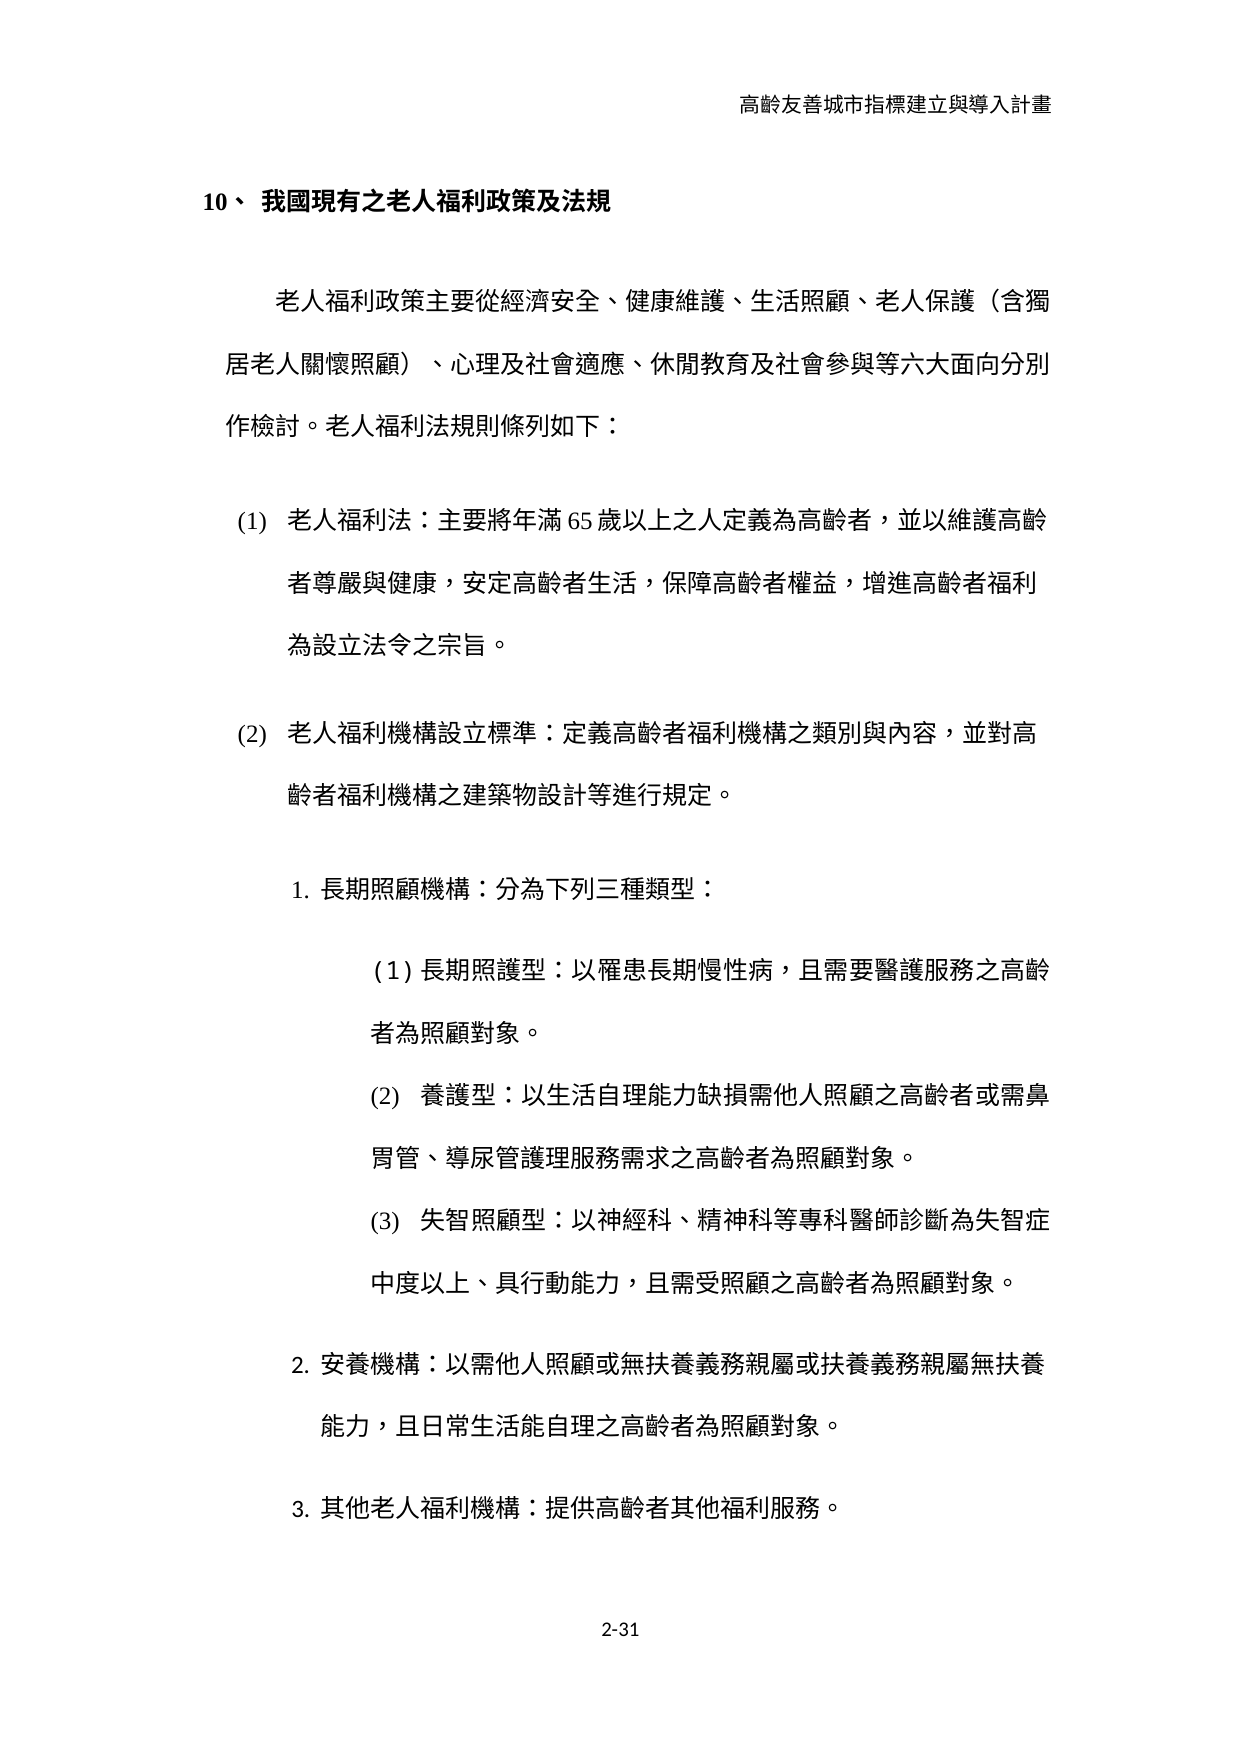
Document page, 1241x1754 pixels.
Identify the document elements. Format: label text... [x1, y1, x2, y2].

list 老人福利法：主要將年滿65歲以上之人定義為高齡者，並以維護高齡者尊嚴與健康，安定高齡者生活，保障高齡者權益，增進高齡者福利為設立法令之宗旨。 [237, 477, 1053, 664]
list 失智照顧型：以神經科、精神科等專科醫師診斷為失智症中度以上、具行動能力，且需受照顧之高齡者為照顧對象。 [370, 1177, 1053, 1302]
list 老人福利機構設立標準：定義高齡者福利機構之類別與內容，並對高齡者福利機構之建築物設計等進行規定。 [237, 689, 1053, 814]
text 老人福利政策主要從經濟安全、健康維護、生活照顧、老人保護（含獨居老人關懷照顧）、心理及社會適應、休閒教育及社會參與等六大面向分別作檢討。老人福利法規則條列如下： [225, 258, 1053, 446]
list 養護型：以生活自理能力缺損需他人照顧之高齡者或需鼻胃管、導尿管護理服務需求之高齡者為照顧對象。 [370, 1052, 1053, 1177]
list 長期照顧機構：分為下列三種類型： [291, 846, 1053, 908]
list 長期照護型：以罹患長期慢性病，且需要醫護服務之高齡者為照顧對象。 [370, 927, 1053, 1052]
list 其他老人福利機構：提供高齡者其他福利服務。 [291, 1464, 1053, 1527]
list 我國現有之老人福利政策及法規 [202, 158, 1053, 221]
list 安養機構：以需他人照顧或無扶養義務親屬或扶養義務親屬無扶養能力，且日常生活能自理之高齡者為照顧對象。 [291, 1321, 1053, 1446]
